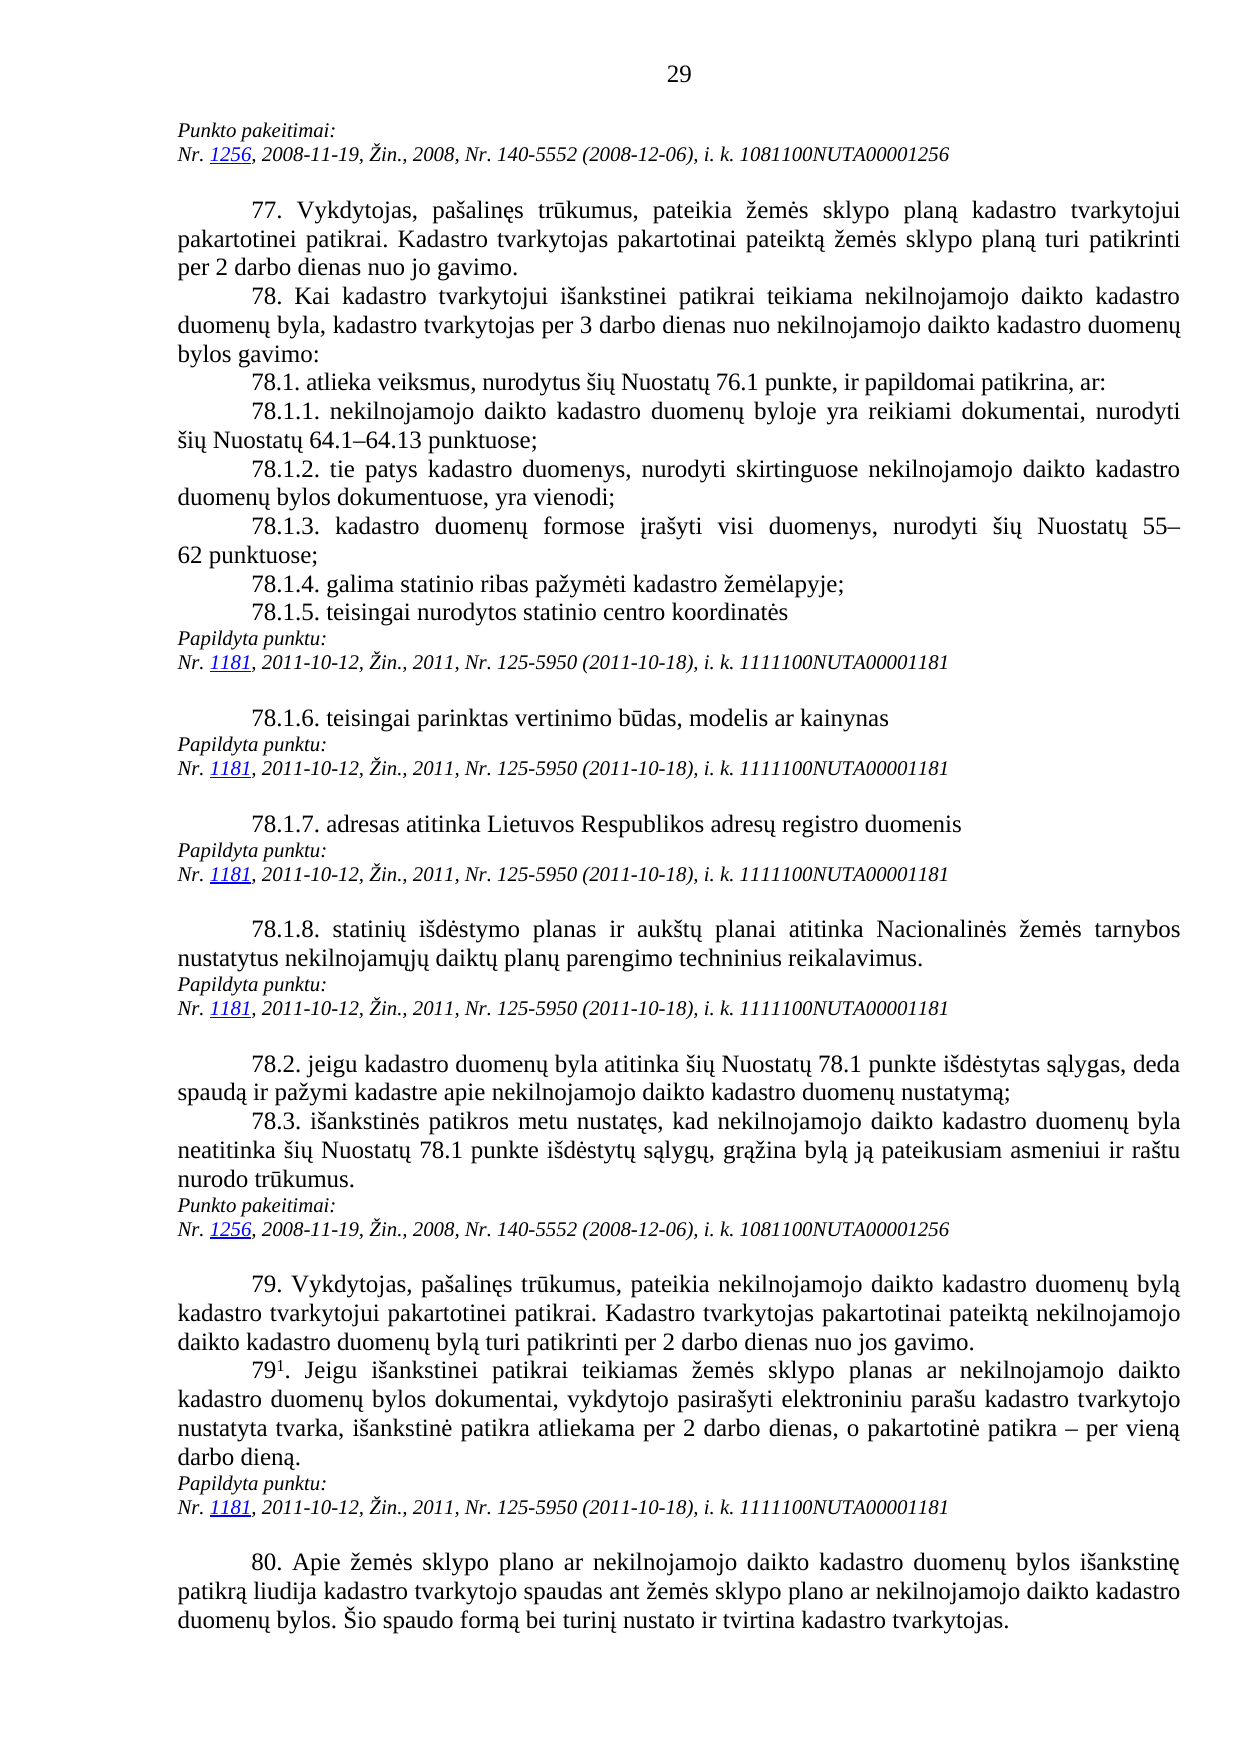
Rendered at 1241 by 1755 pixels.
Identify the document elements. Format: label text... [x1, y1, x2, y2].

text 78.1. atlieka veiksmus, nurodytus šių Nuostatų 76.1 punkte, ir papildomai patikrina, ar: [177, 367, 1181, 396]
text 78.1.1. nekilnojamojo daikto kadastro duomenų byloje yra reikiami dokumentai, nurodyti šių Nuostatų 64.1–64.13 punktuose; [177, 396, 1181, 454]
text Papildyta punktu: [177, 626, 1181, 650]
text Punkto pakeitimai: [177, 1192, 1181, 1217]
text Papildyta punktu: [177, 837, 1181, 862]
text 77. Vykdytojas, pašalinęs trūkumus, pateikia žemės sklypo planą kadastro tvarkytojui pakartotinei patikrai. Kadastro tvarkytojas pakartotinai pateiktą žemės sklypo planą turi patikrinti per 2 darbo dienas nuo jo gavimo. [177, 195, 1181, 281]
text Nr. 1256, 2008-11-19, Žin., 2008, Nr. 140-5552 (2008-12-06), i. k. 1081100NUTA00001256 [177, 142, 1181, 166]
text Punkto pakeitimai: [177, 118, 1181, 142]
text 78.1.3. kadastro duomenų formose įrašyti visi duomenys, nurodyti šių Nuostatų 55–62 punktuose; [177, 511, 1181, 569]
text 78.1.7. adresas atitinka Lietuvos Respublikos adresų registro duomenis [177, 809, 1181, 837]
text 791. Jeigu išankstinei patikrai teikiamas žemės sklypo planas ar nekilnojamojo daikto kadastro duomenų bylos dokumentai, vykdytojo pasirašyti elektroniniu parašu kadastro tvarkytojo nustatyta tvarka, išankstinė patikra atliekama per 2 darbo dienas, o pakartotinė patikra – per vieną darbo dieną. [177, 1356, 1181, 1471]
text Papildyta punktu: [177, 972, 1181, 996]
text Nr. 1256, 2008-11-19, Žin., 2008, Nr. 140-5552 (2008-12-06), i. k. 1081100NUTA00001256 [177, 1217, 1181, 1241]
text 78. Kai kadastro tvarkytojui išankstinei patikrai teikiama nekilnojamojo daikto kadastro duomenų byla, kadastro tvarkytojas per 3 darbo dienas nuo nekilnojamojo daikto kadastro duomenų bylos gavimo: [177, 281, 1181, 367]
text Nr. 1181, 2011-10-12, Žin., 2011, Nr. 125-5950 (2011-10-18), i. k. 1111100NUTA00001181 [177, 862, 1181, 886]
text 78.1.8. statinių išdėstymo planas ir aukštų planai atitinka Nacionalinės žemės tarnybos nustatytus nekilnojamųjų daiktų planų parengimo techninius reikalavimus. [177, 914, 1181, 972]
text 78.3. išankstinės patikros metu nustatęs, kad nekilnojamojo daikto kadastro duomenų byla neatitinka šių Nuostatų 78.1 punkte išdėstytų sąlygų, grąžina bylą ją pateikusiam asmeniui ir raštu nurodo trūkumus. [177, 1106, 1181, 1192]
text 78.2. jeigu kadastro duomenų byla atitinka šių Nuostatų 78.1 punkte išdėstytas sąlygas, deda spaudą ir pažymi kadastre apie nekilnojamojo daikto kadastro duomenų nustatymą; [177, 1049, 1181, 1106]
text 79. Vykdytojas, pašalinęs trūkumus, pateikia nekilnojamojo daikto kadastro duomenų bylą kadastro tvarkytojui pakartotinei patikrai. Kadastro tvarkytojas pakartotinai pateiktą nekilnojamojo daikto kadastro duomenų bylą turi patikrinti per 2 darbo dienas nuo jos gavimo. [177, 1269, 1181, 1356]
text 78.1.5. teisingai nurodytos statinio centro koordinatės [177, 597, 1181, 626]
text 78.1.4. galima statinio ribas pažymėti kadastro žemėlapyje; [177, 569, 1181, 597]
text Nr. 1181, 2011-10-12, Žin., 2011, Nr. 125-5950 (2011-10-18), i. k. 1111100NUTA00001181 [177, 756, 1181, 780]
text Nr. 1181, 2011-10-12, Žin., 2011, Nr. 125-5950 (2011-10-18), i. k. 1111100NUTA00001181 [177, 650, 1181, 674]
text Nr. 1181, 2011-10-12, Žin., 2011, Nr. 125-5950 (2011-10-18), i. k. 1111100NUTA00001181 [177, 996, 1181, 1020]
text Papildyta punktu: [177, 732, 1181, 756]
text 80. Apie žemės sklypo plano ar nekilnojamojo daikto kadastro duomenų bylos išankstinę patikrą liudija kadastro tvarkytojo spaudas ant žemės sklypo plano ar nekilnojamojo daikto kadastro duomenų bylos. Šio spaudo formą bei turinį nustato ir tvirtina kadastro tvarkytojas. [177, 1547, 1181, 1634]
text 78.1.6. teisingai parinktas vertinimo būdas, modelis ar kainynas [177, 703, 1181, 732]
text 78.1.2. tie patys kadastro duomenys, nurodyti skirtinguose nekilnojamojo daikto kadastro duomenų bylos dokumentuose, yra vienodi; [177, 454, 1181, 511]
text Papildyta punktu: [177, 1471, 1181, 1495]
text Nr. 1181, 2011-10-12, Žin., 2011, Nr. 125-5950 (2011-10-18), i. k. 1111100NUTA00001181 [177, 1495, 1181, 1519]
